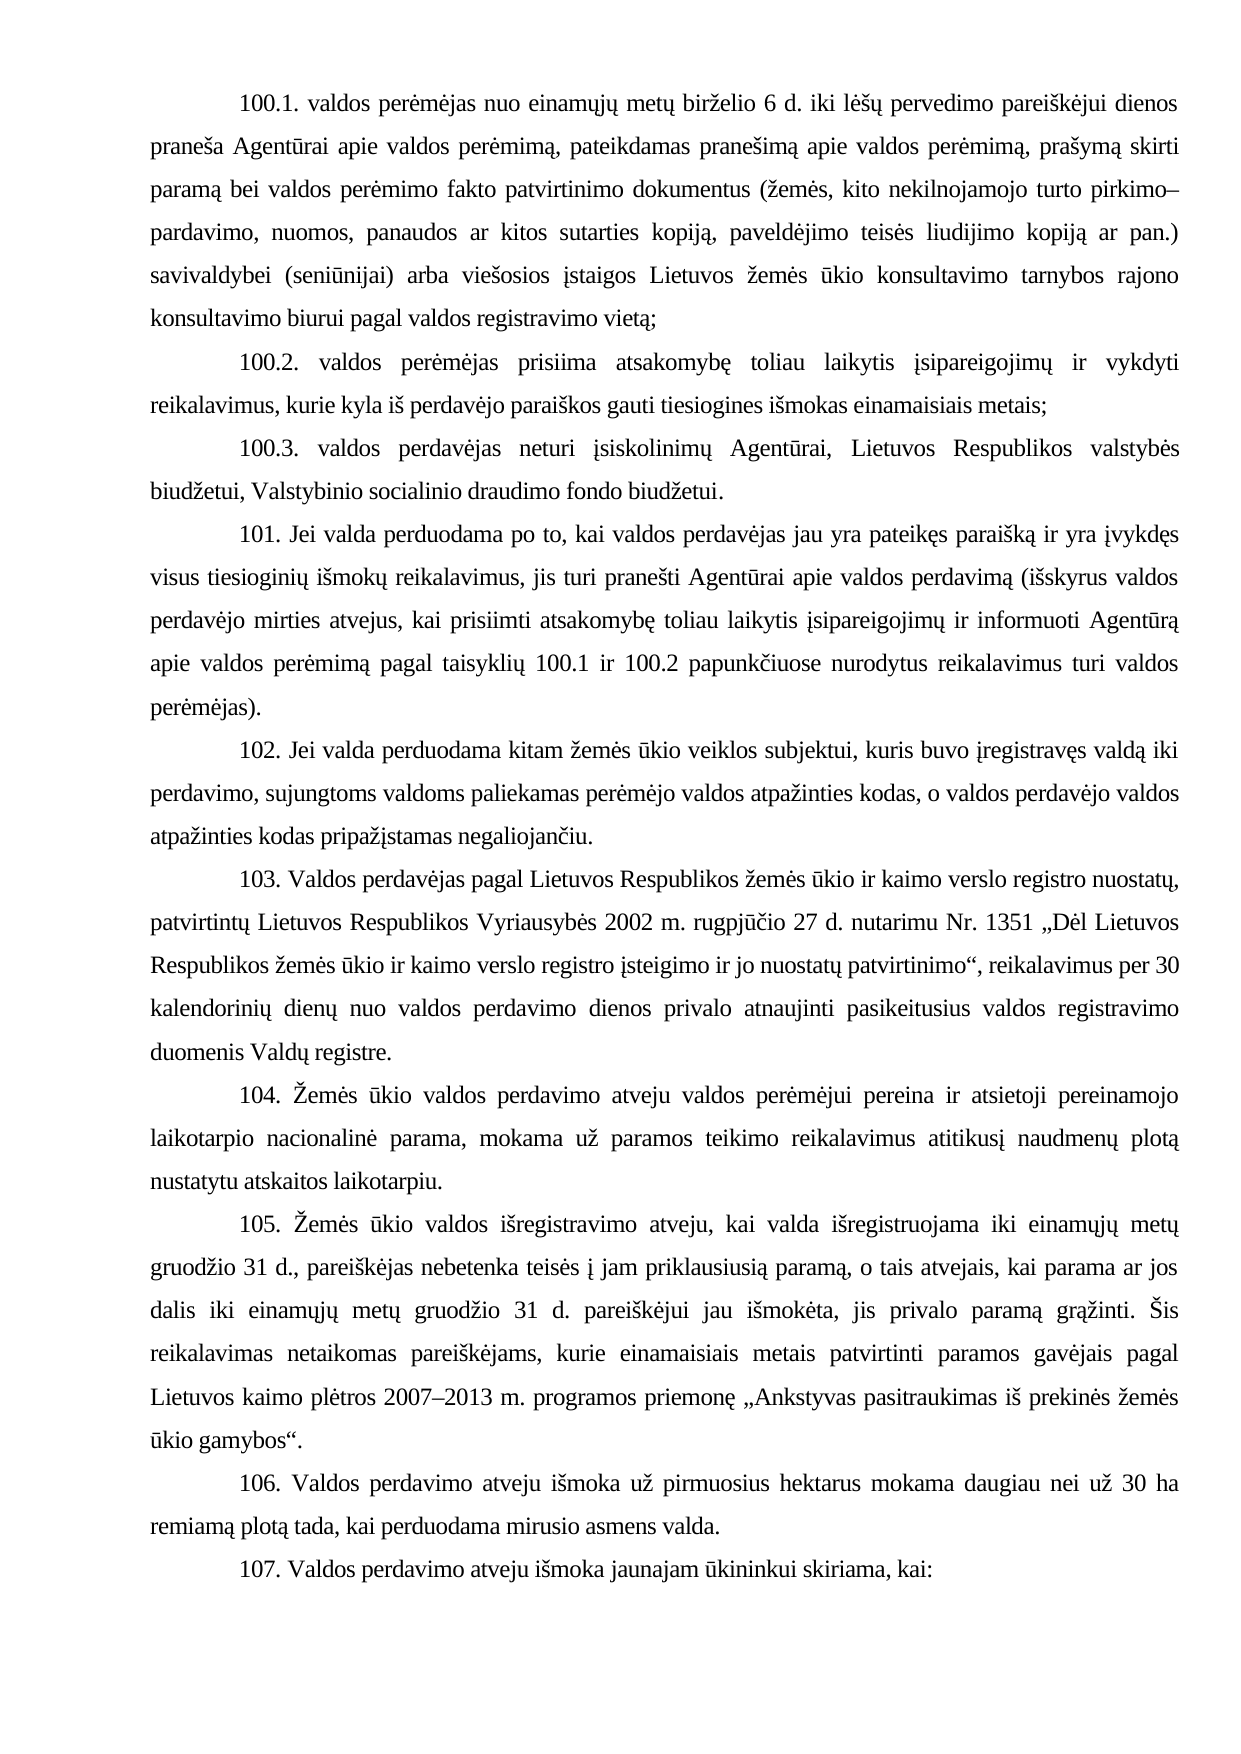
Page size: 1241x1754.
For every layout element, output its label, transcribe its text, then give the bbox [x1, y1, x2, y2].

text 100.2. valdos perėmėjas prisiima atsakomybę toliau laikytis įsipareigojimų ir vykdyti reikalavimus, kurie kyla iš perdavėjo paraiškos gauti tiesiogines išmokas einamaisiais metais; [150, 347, 1180, 418]
text 107. Valdos perdavimo atveju išmoka jaunajam ūkininkui skiriama, kai: [150, 1554, 1180, 1583]
text 105. Žemės ūkio valdos išregistravimo atveju, kai valda išregistruojama iki einamųjų metų gruodžio 31 d., pareiškėjas nebetenka teisės į jam priklausiusią paramą, o tais atvejais, kai parama ar jos dalis iki einamųjų metų gruodžio 31 d. pareiškėjui jau išmokėta, jis privalo paramą grąžinti. Šis reikalavimas netaikomas pareiškėjams, kurie einamaisiais metais patvirtinti paramos gavėjais pagal Lietuvos kaimo plėtros 2007–2013 m. programos priemonę „Ankstyvas pasitraukimas iš prekinės žemės ūkio gamybos“. [150, 1209, 1180, 1453]
text 100.3. valdos perdavėjas neturi įsiskolinimų Agentūrai, Lietuvos Respublikos valstybės biudžetui, Valstybinio socialinio draudimo fondo biudžetui. [150, 433, 1180, 505]
text 104. Žemės ūkio valdos perdavimo atveju valdos perėmėjui pereina ir atsietoji pereinamojo laikotarpio nacionalinė parama, mokama už paramos teikimo reikalavimus atitikusį naudmenų plotą nustatytu atskaitos laikotarpiu. [150, 1080, 1180, 1195]
text 103. Valdos perdavėjas pagal Lietuvos Respublikos žemės ūkio ir kaimo verslo registro nuostatų, patvirtintų Lietuvos Respublikos Vyriausybės 2002 m. rugpjūčio 27 d. nutarimu Nr. 1351 „Dėl Lietuvos Respublikos žemės ūkio ir kaimo verslo registro įsteigimo ir jo nuostatų patvirtinimo“, reikalavimus per 30 kalendorinių dienų nuo valdos perdavimo dienos privalo atnaujinti pasikeitusius valdos registravimo duomenis Valdų registre. [150, 864, 1180, 1065]
text 101. Jei valda perduodama po to, kai valdos perdavėjas jau yra pateikęs paraišką ir yra įvykdęs visus tiesioginių išmokų reikalavimus, jis turi pranešti Agentūrai apie valdos perdavimą (išskyrus valdos perdavėjo mirties atvejus, kai prisiimti atsakomybę toliau laikytis įsipareigojimų ir informuoti Agentūrą apie valdos perėmimą pagal taisyklių 100.1 ir 100.2 papunkčiuose nurodytus reikalavimus turi valdos perėmėjas). [150, 519, 1180, 720]
text 106. Valdos perdavimo atveju išmoka už pirmuosius hektarus mokama daugiau nei už 30 ha remiamą plotą tada, kai perduodama mirusio asmens valda. [150, 1468, 1180, 1540]
text 100.1. valdos perėmėjas nuo einamųjų metų birželio 6 d. iki lėšų pervedimo pareiškėjui dienos praneša Agentūrai apie valdos perėmimą, pateikdamas pranešimą apie valdos perėmimą, prašymą skirti paramą bei valdos perėmimo fakto patvirtinimo dokumentus (žemės, kito nekilnojamojo turto pirkimo–pardavimo, nuomos, panaudos ar kitos sutarties kopiją, paveldėjimo teisės liudijimo kopiją ar pan.) savivaldybei (seniūnijai) arba viešosios įstaigos Lietuvos žemės ūkio konsultavimo tarnybos rajono konsultavimo biurui pagal valdos registravimo vietą; [150, 88, 1180, 332]
text 102. Jei valda perduodama kitam žemės ūkio veiklos subjektui, kuris buvo įregistravęs valdą iki perdavimo, sujungtoms valdoms paliekamas perėmėjo valdos atpažinties kodas, o valdos perdavėjo valdos atpažinties kodas pripažįstamas negaliojančiu. [150, 735, 1180, 850]
